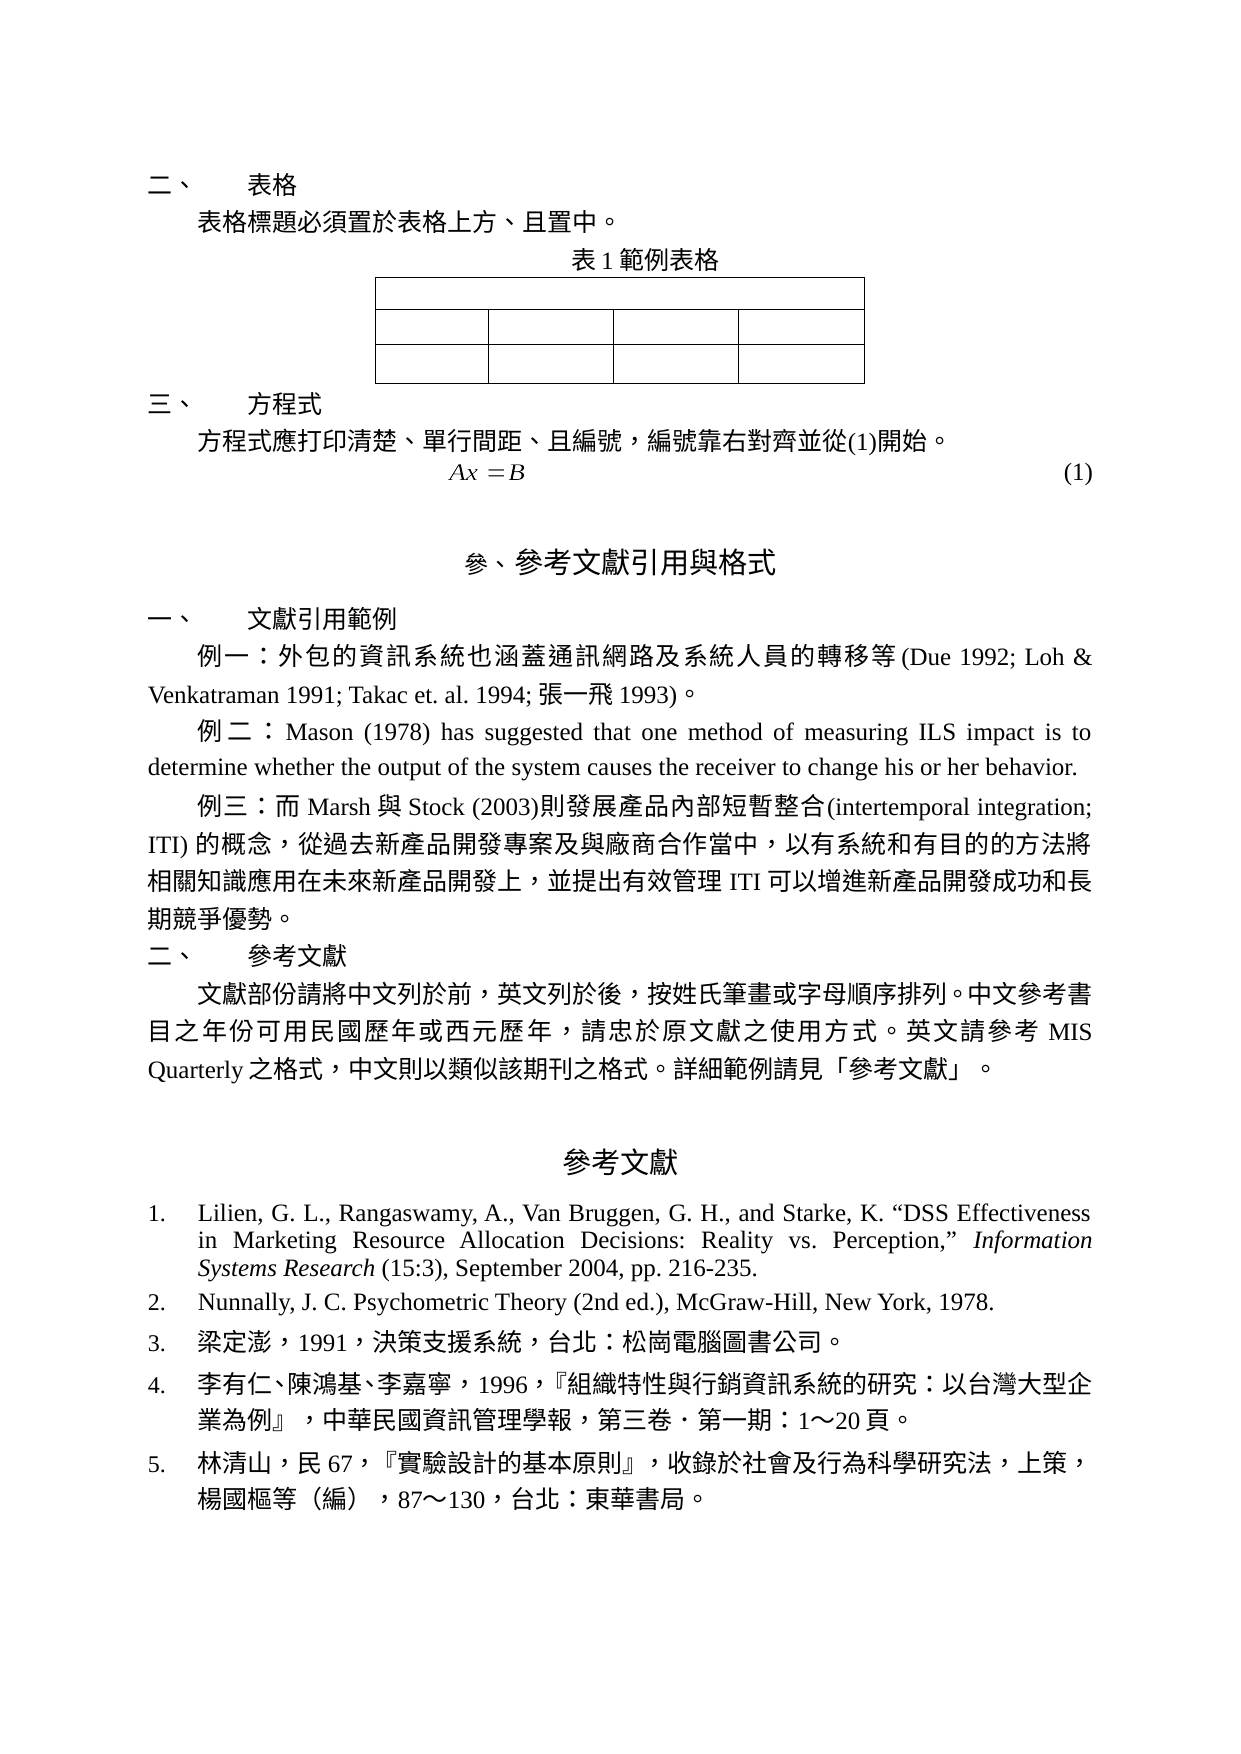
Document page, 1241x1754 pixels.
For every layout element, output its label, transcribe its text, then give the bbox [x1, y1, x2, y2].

list 梁定澎，1991，決策支援系統，台北：松崗電腦圖書公司。 [148, 1322, 1092, 1358]
table_cell [376, 310, 488, 344]
table_cell [489, 345, 613, 382]
text 例三：而Marsh與Stock (2003)則發展產品內部短暫整合(intertemporal integration; ITI) 的概念，從過去新產品開發專案及與廠商合作當中，以有系統和有目的的方法將相關知識應用在未來新產品開發上，並提出有效管理 ITI 可以增進新產品開發成功和長期競爭優勢。 [148, 786, 1092, 936]
text (1) [443, 458, 1092, 486]
table_header [376, 278, 864, 309]
text 方程式應打印清楚、單行間距、且編號，編號靠右對齊並從(1)開始。 [148, 421, 1092, 458]
table_cell [739, 310, 864, 344]
list 表格 [148, 164, 1092, 202]
text 文獻部份請將中文列於前，英文列於後，按姓氏筆畫或字母順序排列。中文參考書目之年份可用民國歷年或西元歷年，請忠於原文獻之使用方式。英文請參考MIS Quarterly之格式，中文則以類似該期刊之格式。詳細範例請見「參考文獻」。 [148, 974, 1092, 1086]
list 方程式 [148, 383, 1092, 421]
text 參考文獻 [148, 1124, 1092, 1199]
list 參考文獻引用與格式 [148, 524, 1092, 599]
text 表1 範例表格 [148, 239, 1092, 277]
text 表格標題必須置於表格上方、且置中。 [148, 202, 1092, 239]
table_cell [614, 310, 738, 344]
list 林清山，民67，『實驗設計的基本原則』，收錄於社會及行為科學研究法，上策，楊國樞等（編），87～130，台北：東華書局。 [148, 1443, 1092, 1516]
list Lilien, G. L., Rangaswamy, A., Van Bruggen, G. H., and Starke, K. “DSS Effectiveness in Marketing Resource Allocation Decisions: Reality vs. Perception,” Information Systems Research (15:3), September 2004, pp. 216-235. [148, 1199, 1092, 1282]
text 例二：Mason (1978) has suggested that one method of measuring ILS impact is to determine whether the output of the system causes the receiver to change his or her behavior. [148, 711, 1092, 786]
list 李有仁、陳鴻基、李嘉寧，1996，『組織特性與行銷資訊系統的研究：以台灣大型企業為例』，中華民國資訊管理學報，第三卷．第一期：1～20頁。 [148, 1364, 1092, 1437]
table_cell [376, 345, 488, 382]
text 例一：外包的資訊系統也涵蓋通訊網路及系統人員的轉移等(Due 1992; Loh & Venkatraman 1991; Takac et. al. 1994; 張一飛1993)。 [148, 636, 1092, 711]
table_cell [739, 345, 864, 382]
list 文獻引用範例 [148, 599, 1092, 636]
table_cell [614, 345, 738, 382]
table_cell [489, 310, 613, 344]
list 參考文獻 [148, 936, 1092, 974]
list Nunnally, J. C. Psychometric Theory (2nd ed.), McGraw-Hill, New York, 1978. [148, 1288, 1092, 1316]
